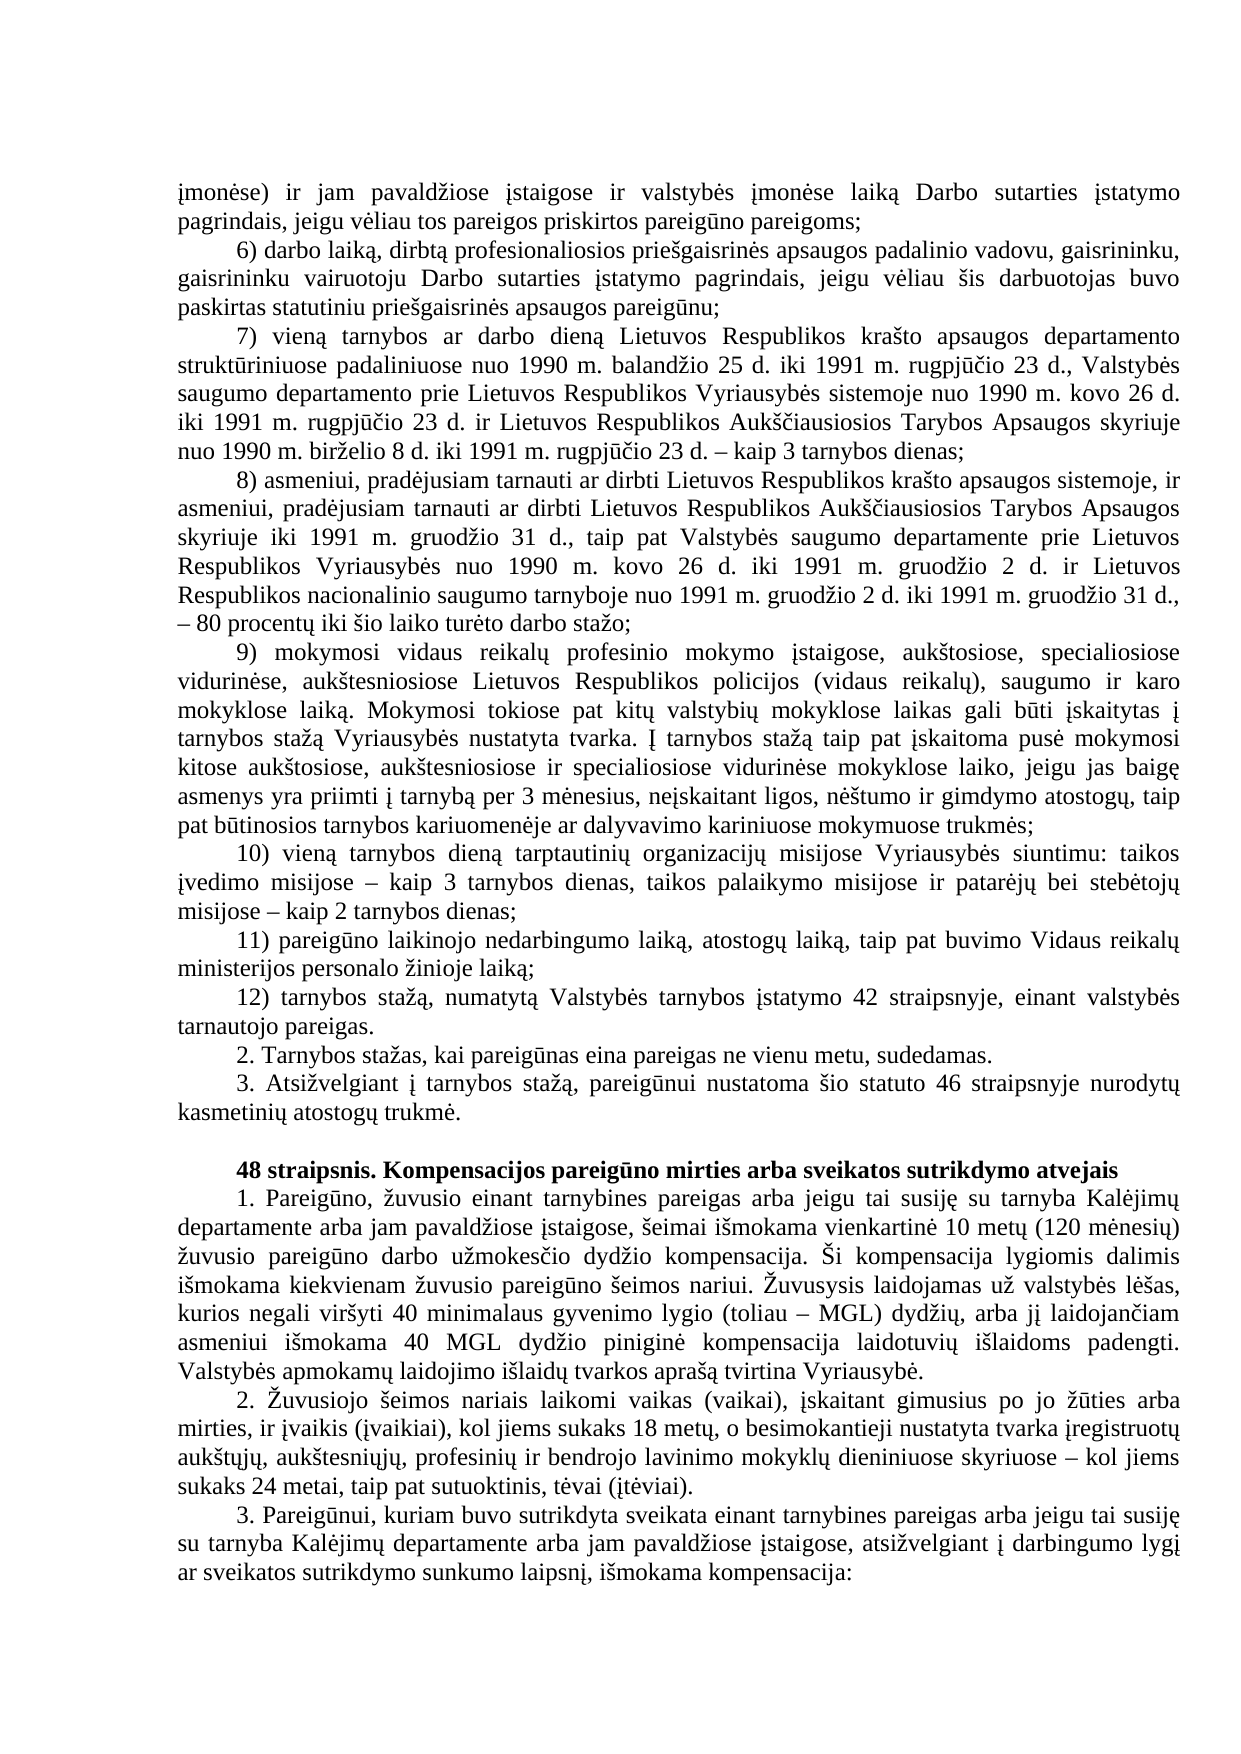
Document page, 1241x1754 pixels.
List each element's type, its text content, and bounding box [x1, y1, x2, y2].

text 9) mokymosi vidaus reikalų profesinio mokymo įstaigose, aukštosiose, specialiosiose vidurinėse, aukštesniosiose Lietuvos Respublikos policijos (vidaus reikalų), saugumo ir karo mokyklose laiką. Mokymosi tokiose pat kitų valstybių mokyklose laikas gali būti įskaitytas į tarnybos stažą Vyriausybės nustatyta tvarka. Į tarnybos stažą taip pat įskaitoma pusė mokymosi kitose aukštosiose, aukštesniosiose ir specialiosiose vidurinėse mokyklose laiko, jeigu jas baigę asmenys yra priimti į tarnybą per 3 mėnesius, neįskaitant ligos, nėštumo ir gimdymo atostogų, taip pat būtinosios tarnybos kariuomenėje ar dalyvavimo kariniuose mokymuose trukmės; [177, 637, 1181, 838]
text 12) tarnybos stažą, numatytą Valstybės tarnybos įstatymo 42 straipsnyje, einant valstybės tarnautojo pareigas. [177, 982, 1181, 1040]
text įmonėse) ir jam pavaldžiose įstaigose ir valstybės įmonėse laiką Darbo sutarties įstatymo pagrindais, jeigu vėliau tos pareigos priskirtos pareigūno pareigoms; [177, 177, 1181, 235]
text 2. Tarnybos stažas, kai pareigūnas eina pareigas ne vienu metu, sudedamas. [177, 1040, 1181, 1068]
text 1. Pareigūno, žuvusio einant tarnybines pareigas arba jeigu tai susiję su tarnyba Kalėjimų departamente arba jam pavaldžiose įstaigose, šeimai išmokama vienkartinė 10 metų (120 mėnesių) žuvusio pareigūno darbo užmokesčio dydžio kompensacija. Ši kompensacija lygiomis dalimis išmokama kiekvienam žuvusio pareigūno šeimos nariui. Žuvusysis laidojamas už valstybės lėšas, kurios negali viršyti 40 minimalaus gyvenimo lygio (toliau – MGL) dydžių, arba jį laidojančiam asmeniui išmokama 40 MGL dydžio piniginė kompensacija laidotuvių išlaidoms padengti. Valstybės apmokamų laidojimo išlaidų tvarkos aprašą tvirtina Vyriausybė. [177, 1183, 1181, 1385]
text 6) darbo laiką, dirbtą profesionaliosios priešgaisrinės apsaugos padalinio vadovu, gaisrininku, gaisrininku vairuotoju Darbo sutarties įstatymo pagrindais, jeigu vėliau šis darbuotojas buvo paskirtas statutiniu priešgaisrinės apsaugos pareigūnu; [177, 235, 1181, 321]
text 8) asmeniui, pradėjusiam tarnauti ar dirbti Lietuvos Respublikos krašto apsaugos sistemoje, ir asmeniui, pradėjusiam tarnauti ar dirbti Lietuvos Respublikos Aukščiausiosios Tarybos Apsaugos skyriuje iki 1991 m. gruodžio 31 d., taip pat Valstybės saugumo departamente prie Lietuvos Respublikos Vyriausybės nuo 1990 m. kovo 26 d. iki 1991 m. gruodžio 2 d. ir Lietuvos Respublikos nacionalinio saugumo tarnyboje nuo 1991 m. gruodžio 2 d. iki 1991 m. gruodžio 31 d., – 80 procentų iki šio laiko turėto darbo stažo; [177, 465, 1181, 637]
text 2. Žuvusiojo šeimos nariais laikomi vaikas (vaikai), įskaitant gimusius po jo žūties arba mirties, ir įvaikis (įvaikiai), kol jiems sukaks 18 metų, o besimokantieji nustatyta tvarka įregistruotų aukštųjų, aukštesniųjų, profesinių ir bendrojo lavinimo mokyklų dieniniuose skyriuose – kol jiems sukaks 24 metai, taip pat sutuoktinis, tėvai (įtėviai). [177, 1385, 1181, 1500]
text 3. Atsižvelgiant į tarnybos stažą, pareigūnui nustatoma šio statuto 46 straipsnyje nurodytų kasmetinių atostogų trukmė. [177, 1068, 1181, 1126]
text 3. Pareigūnui, kuriam buvo sutrikdyta sveikata einant tarnybines pareigas arba jeigu tai susiję su tarnyba Kalėjimų departamente arba jam pavaldžiose įstaigose, atsižvelgiant į darbingumo lygį ar sveikatos sutrikdymo sunkumo laipsnį, išmokama kompensacija: [177, 1500, 1181, 1586]
text 48 straipsnis. Kompensacijos pareigūno mirties arba sveikatos sutrikdymo atvejais [177, 1155, 1181, 1183]
text 11) pareigūno laikinojo nedarbingumo laiką, atostogų laiką, taip pat buvimo Vidaus reikalų ministerijos personalo žinioje laiką; [177, 925, 1181, 982]
text 7) vieną tarnybos ar darbo dieną Lietuvos Respublikos krašto apsaugos departamento struktūriniuose padaliniuose nuo 1990 m. balandžio 25 d. iki 1991 m. rugpjūčio 23 d., Valstybės saugumo departamento prie Lietuvos Respublikos Vyriausybės sistemoje nuo 1990 m. kovo 26 d. iki 1991 m. rugpjūčio 23 d. ir Lietuvos Respublikos Aukščiausiosios Tarybos Apsaugos skyriuje nuo 1990 m. birželio 8 d. iki 1991 m. rugpjūčio 23 d. – kaip 3 tarnybos dienas; [177, 321, 1181, 465]
text 10) vieną tarnybos dieną tarptautinių organizacijų misijose Vyriausybės siuntimu: taikos įvedimo misijose – kaip 3 tarnybos dienas, taikos palaikymo misijose ir patarėjų bei stebėtojų misijose – kaip 2 tarnybos dienas; [177, 838, 1181, 925]
